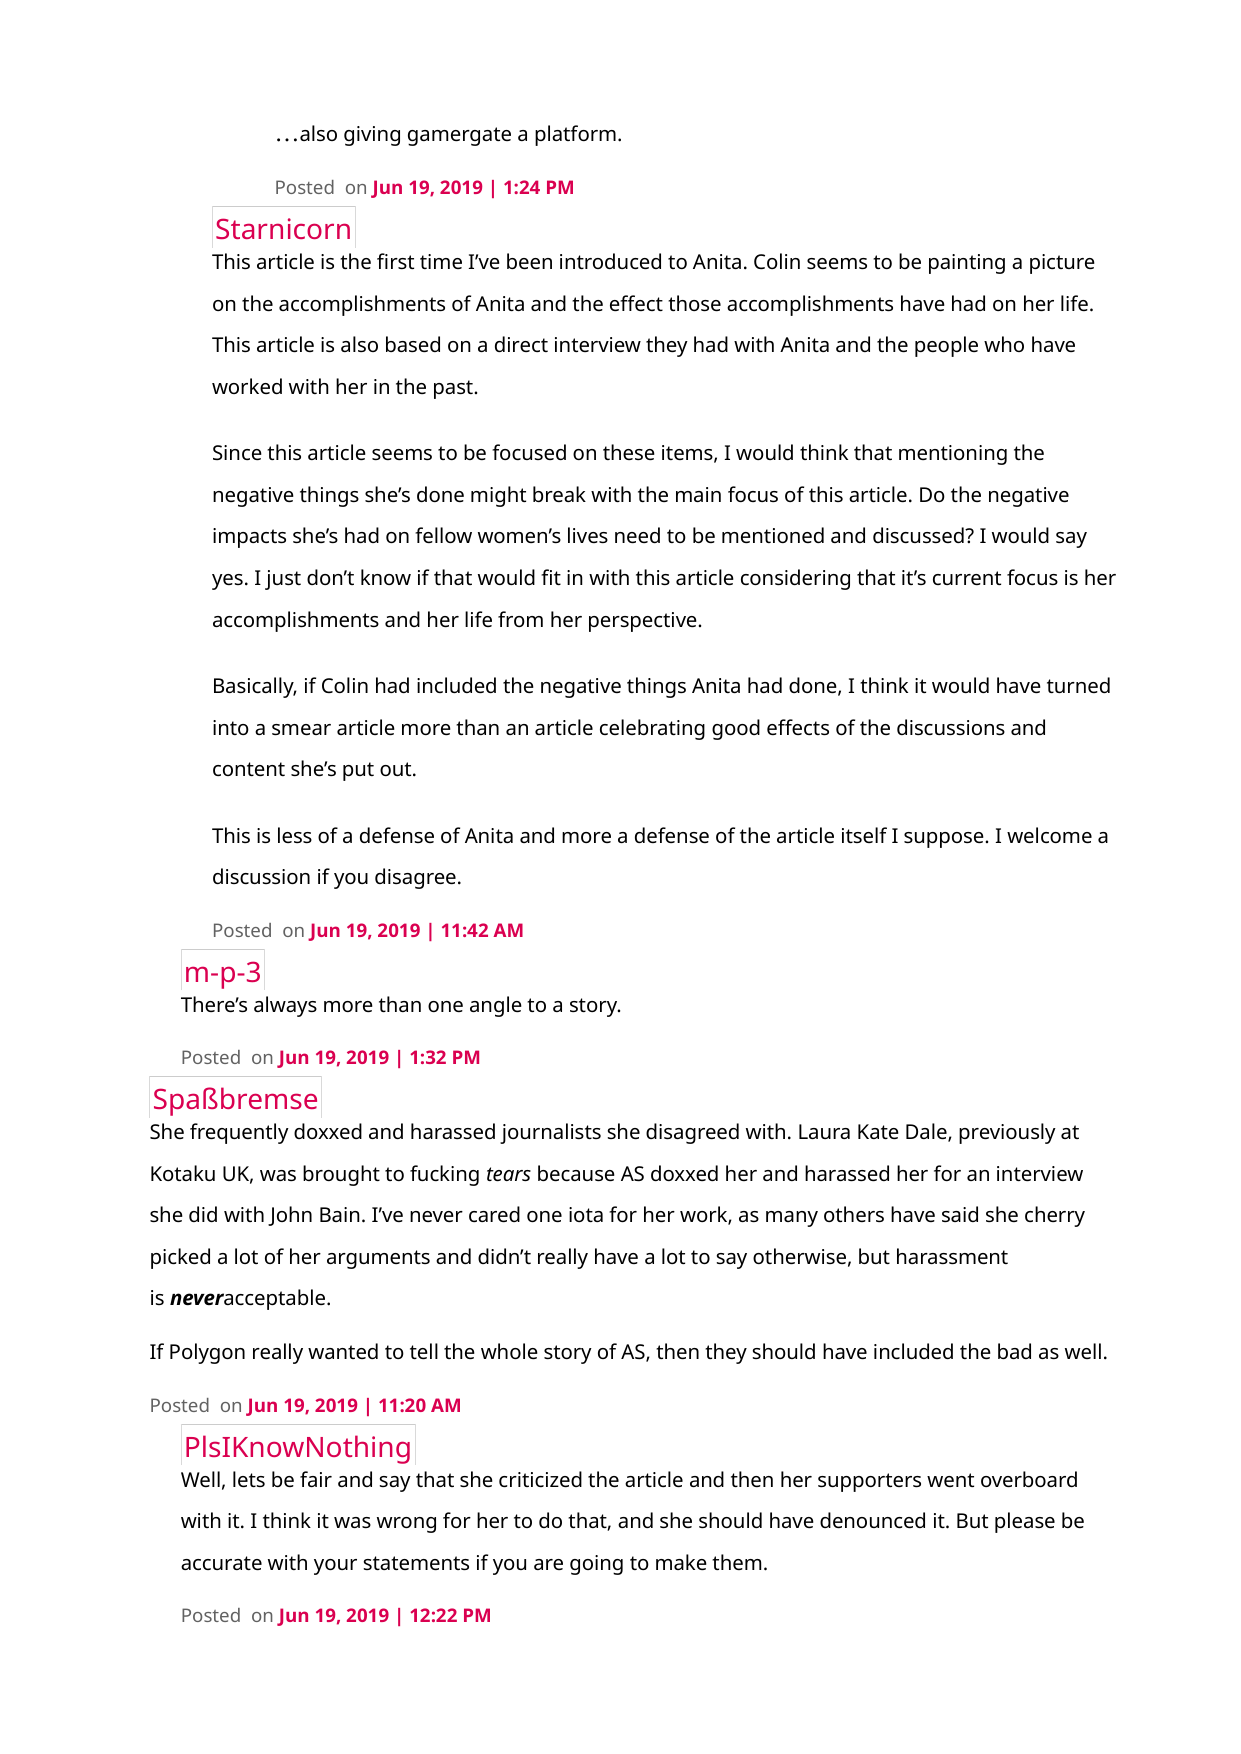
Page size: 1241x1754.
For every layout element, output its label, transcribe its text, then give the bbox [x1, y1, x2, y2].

text Basically, if Colin had included the negative things Anita had done, I think it would have turned into a smear article more than an article celebrating good effects of the discussions and content she’s put out. [212, 672, 1122, 783]
text m-p-3 [182, 950, 264, 990]
text …also giving gamergate a platform. [274, 118, 1122, 147]
text Posted on Jun 19, 2019 | 11:42 AM [212, 917, 1109, 943]
text [322, 1076, 1116, 1118]
text [416, 1424, 1116, 1465]
text Spaßbremse [150, 1077, 321, 1118]
text Posted on Jun 19, 2019 | 1:24 PM [274, 174, 1109, 200]
text Well, lets be fair and say that she criticized the article and then her supporters went overboard with it. I think it was wrong for her to do that, and she should have denounced it. But please be accurate with your statements if you are going to make them. [181, 1465, 1122, 1576]
text If Polygon really wanted to tell the whole story of AS, then they should have included the bad as well. [149, 1338, 1122, 1366]
text PlsIKnowNothing [182, 1425, 415, 1465]
text This is less of a defense of Anita and more a defense of the article itself I suppose. I welcome a discussion if you disagree. [212, 821, 1122, 891]
text Posted on Jun 19, 2019 | 1:32 PM [181, 1044, 1109, 1070]
text Posted on Jun 19, 2019 | 11:20 AM [149, 1392, 1109, 1417]
text There’s always more than one angle to a story. [181, 990, 1122, 1018]
text [265, 949, 1116, 990]
text This article is the first time I’ve been introduced to Anita. Colin seems to be painting a picture on the accomplishments of Anita and the effect those accomplishments have had on her life. This article is also based on a direct interview they had with Anita and the people who have worked with her in the past. [212, 248, 1122, 400]
text [356, 206, 1116, 248]
text She frequently doxxed and harassed journalists she disagreed with. Laura Kate Dale, previously at Kotaku UK, was brought to fucking tears because AS doxxed her and harassed her for an interview she did with John Bain. I’ve never cared one iota for her work, as many others have said she cherry picked a lot of her arguments and didn’t really have a lot to say otherwise, but harassment is neveracceptable. [149, 1118, 1122, 1312]
text Since this article seems to be focused on these items, I would think that mentioning the negative things she’s done might break with the main focus of this article. Do the negative impacts she’s had on fellow women’s lives need to be mentioned and discussed? I would say yes. I just don’t know if that would fit in with this article considering that it’s current focus is her accomplishments and her life from her perspective. [212, 439, 1122, 633]
text Starnicorn [213, 207, 355, 248]
text Posted on Jun 19, 2019 | 12:22 PM [181, 1602, 1109, 1628]
